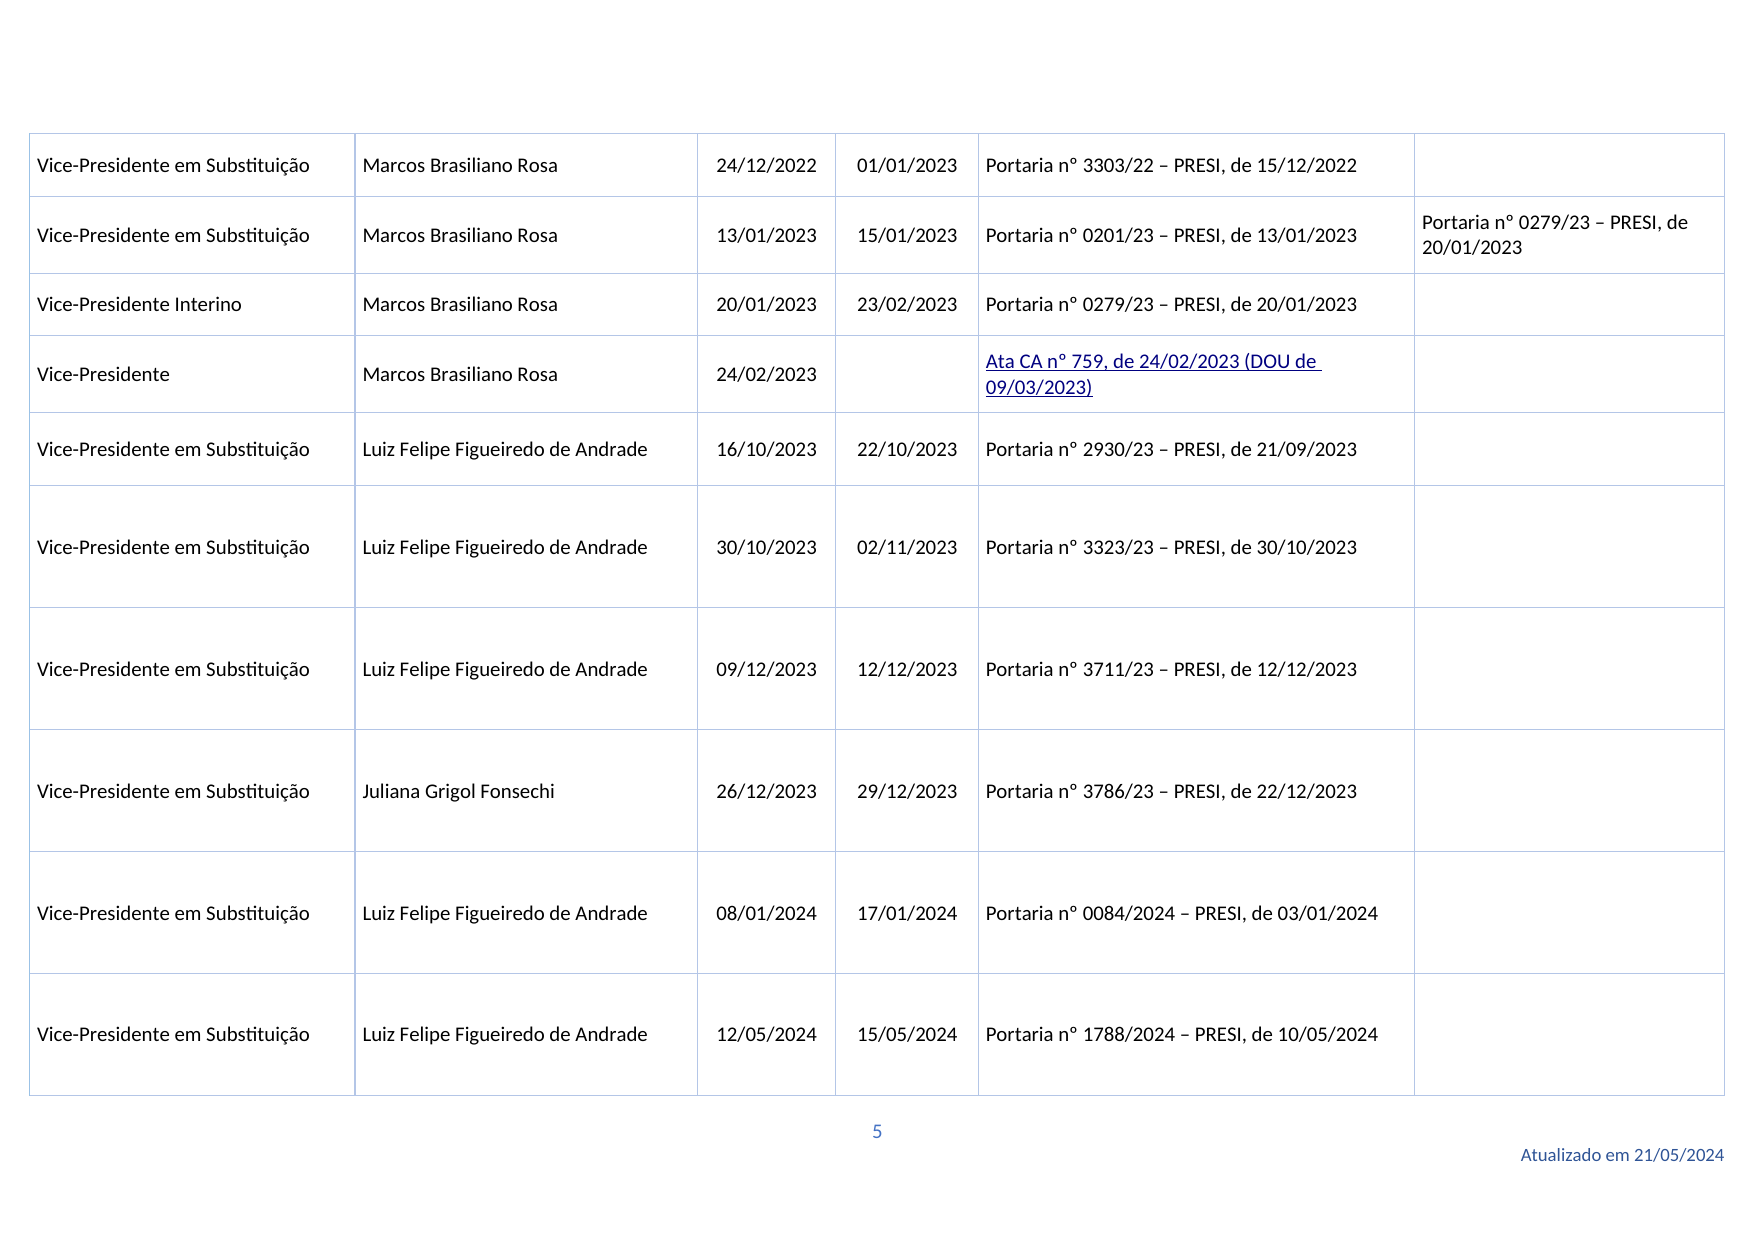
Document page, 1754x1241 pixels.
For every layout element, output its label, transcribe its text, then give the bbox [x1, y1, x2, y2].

table_cell Marcos Brasiliano Rosa [356, 274, 697, 335]
table_cell 26/12/2023 [698, 730, 835, 851]
table_cell Portaria nº 3786/23 – PRESI, de 22/12/2023 [979, 730, 1414, 851]
table_cell Portaria nº 2930/23 – PRESI, de 21/09/2023 [979, 413, 1414, 485]
table_cell Vice-Presidente em Substituição [30, 852, 354, 973]
table_cell 16/10/2023 [698, 413, 835, 485]
table_cell Vice-Presidente em Substituição [30, 974, 354, 1095]
table_cell Portaria nº 1788/2024 – PRESI, de 10/05/2024 [979, 974, 1414, 1095]
table_cell Portaria nº 0279/23 – PRESI, de 20/01/2023 [979, 274, 1414, 335]
table_cell Luiz Felipe Figueiredo de Andrade [356, 974, 697, 1095]
table_cell Vice-Presidente Interino [30, 274, 354, 335]
table_cell Marcos Brasiliano Rosa [356, 336, 697, 412]
table_cell [1415, 852, 1724, 973]
table_cell 17/01/2024 [836, 852, 978, 973]
table_cell [836, 336, 978, 412]
table_cell 08/01/2024 [698, 852, 835, 973]
table_cell 12/12/2023 [836, 608, 978, 729]
table_cell 30/10/2023 [698, 486, 835, 607]
table_cell Juliana Grigol Fonsechi [356, 730, 697, 851]
table_cell 01/01/2023 [836, 134, 978, 196]
table_cell 22/10/2023 [836, 413, 978, 485]
table_cell Portaria nº 3711/23 – PRESI, de 12/12/2023 [979, 608, 1414, 729]
table_cell Luiz Felipe Figueiredo de Andrade [356, 486, 697, 607]
table_cell 09/12/2023 [698, 608, 835, 729]
table_cell 12/05/2024 [698, 974, 835, 1095]
table_cell Luiz Felipe Figueiredo de Andrade [356, 608, 697, 729]
table_cell Vice-Presidente em Substituição [30, 608, 354, 729]
table_cell Portaria nº 0279/23 – PRESI, de 20/01/2023 [1415, 197, 1724, 272]
table_cell Vice-Presidente em Substituição [30, 413, 354, 485]
table_cell 15/05/2024 [836, 974, 978, 1095]
table_cell [1415, 974, 1724, 1095]
table_cell 24/12/2022 [698, 134, 835, 196]
table_cell Vice-Presidente em Substituição [30, 134, 354, 196]
table_cell 15/01/2023 [836, 197, 978, 272]
table_cell [1415, 608, 1724, 729]
table_cell Portaria nº 3303/22 – PRESI, de 15/12/2022 [979, 134, 1414, 196]
table_cell Portaria nº 3323/23 – PRESI, de 30/10/2023 [979, 486, 1414, 607]
table_cell 23/02/2023 [836, 274, 978, 335]
table_cell Vice-Presidente [30, 336, 354, 412]
table_cell Luiz Felipe Figueiredo de Andrade [356, 413, 697, 485]
table_cell Marcos Brasiliano Rosa [356, 134, 697, 196]
table_cell Portaria nº 0084/2024 – PRESI, de 03/01/2024 [979, 852, 1414, 973]
table_cell Vice-Presidente em Substituição [30, 197, 354, 272]
table_cell 02/11/2023 [836, 486, 978, 607]
table_cell Vice-Presidente em Substituição [30, 730, 354, 851]
table_cell 13/01/2023 [698, 197, 835, 272]
table_cell Vice-Presidente em Substituição [30, 486, 354, 607]
table_cell Marcos Brasiliano Rosa [356, 197, 697, 272]
table_cell Ata CA nº 759, de 24/02/2023 (DOU de 09/03/2023) [979, 336, 1414, 412]
table_cell [1415, 486, 1724, 607]
table_cell [1415, 134, 1724, 196]
table_cell [1415, 274, 1724, 335]
table_cell 29/12/2023 [836, 730, 978, 851]
table_cell [1415, 413, 1724, 485]
table_cell Luiz Felipe Figueiredo de Andrade [356, 852, 697, 973]
table_cell 20/01/2023 [698, 274, 835, 335]
table_cell Portaria nº 0201/23 – PRESI, de 13/01/2023 [979, 197, 1414, 272]
table_cell 24/02/2023 [698, 336, 835, 412]
table_cell [1415, 730, 1724, 851]
table_cell [1415, 336, 1724, 412]
